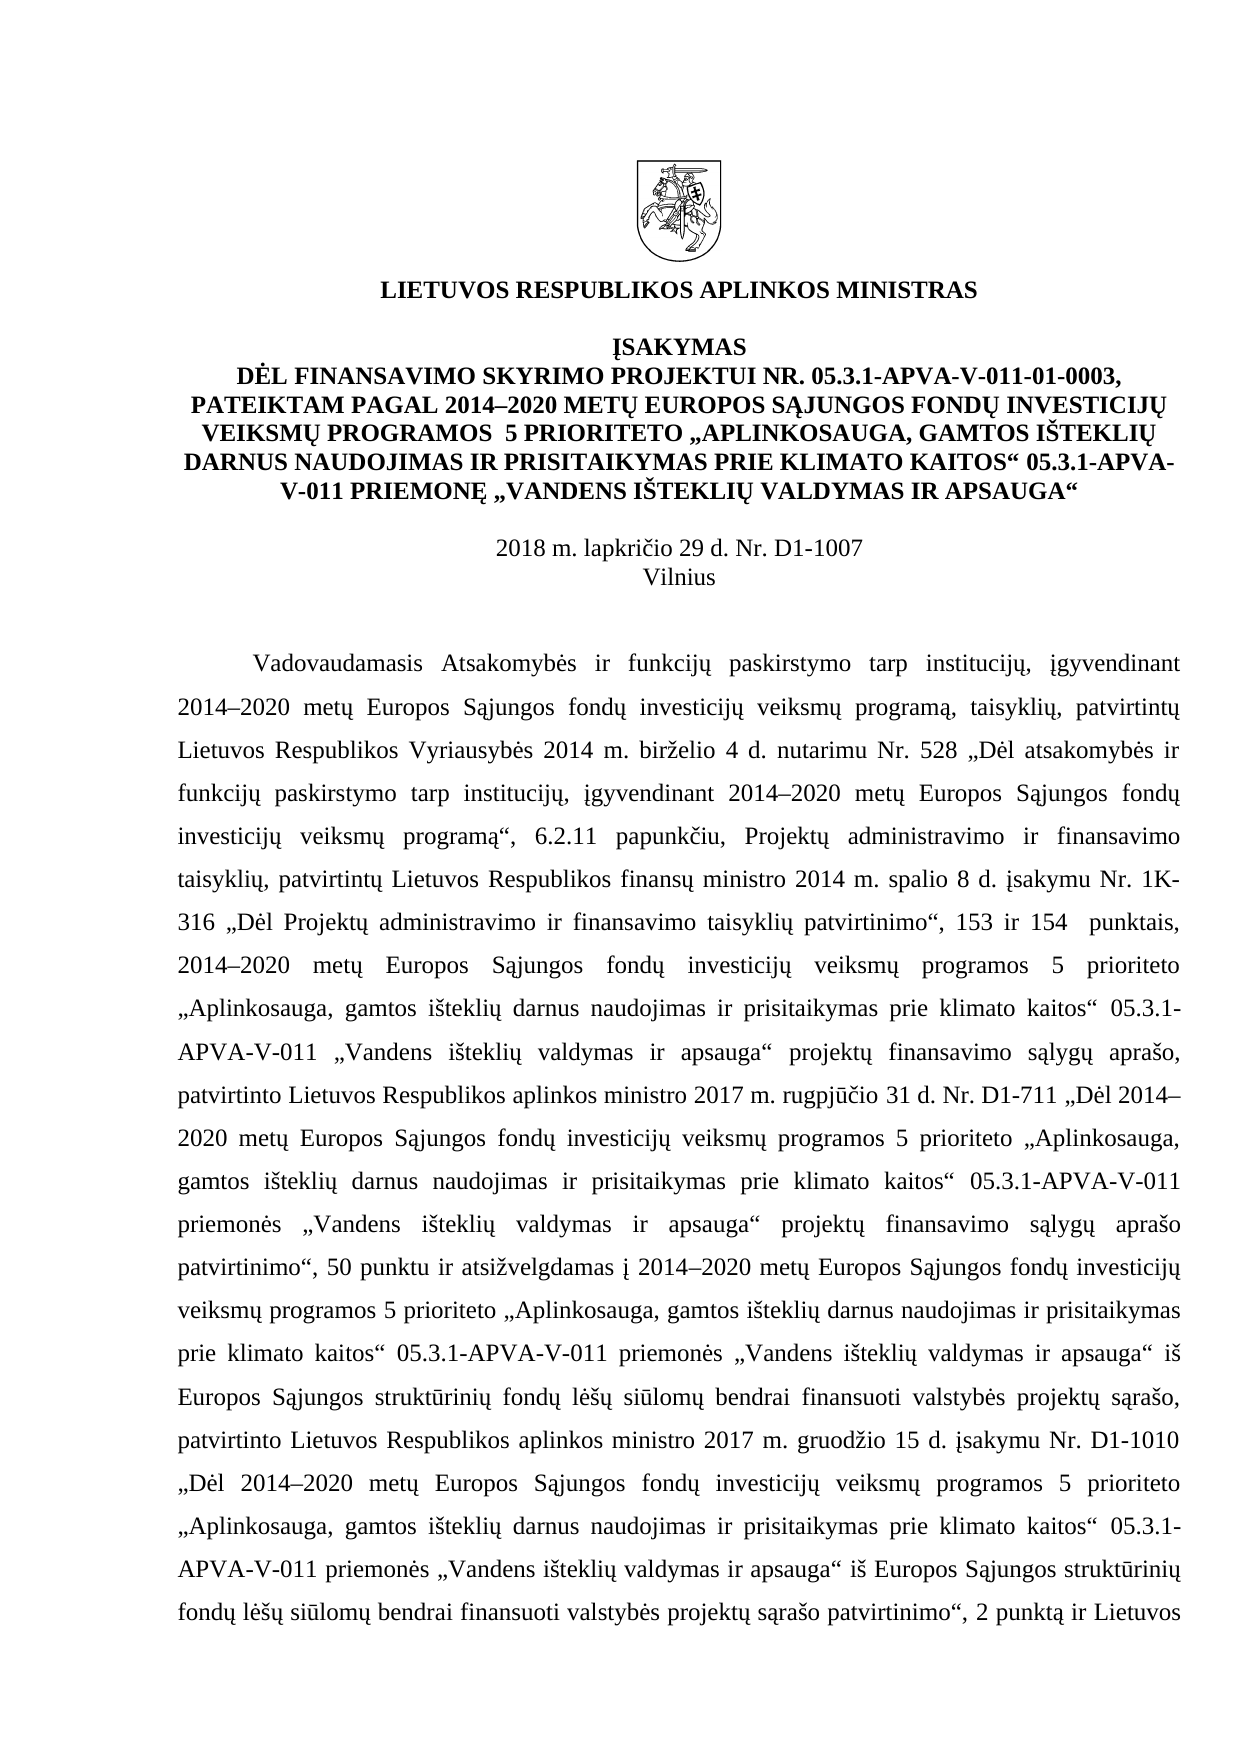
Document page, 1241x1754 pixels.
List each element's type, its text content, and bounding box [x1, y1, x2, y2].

text Vilnius [177, 562, 1181, 591]
text ĮSAKYMAS [177, 332, 1181, 361]
text DĖL FINANSAVIMO SKYRIMO PROJEKTUI NR. 05.3.1-APVA-V-011-01-0003, PATEIKTAM PAGAL 2014–2020 METŲ EUROPOS SĄJUNGOS FONDŲ INVESTICIJŲ VEIKSMŲ PROGRAMOS 5 PRIORITETO „APLINKOSAUGA, GAMTOS IŠTEKLIŲ DARNUS NAUDOJIMAS IR PRISITAIKYMAS PRIE KLIMATO KAITOS“ 05.3.1-APVA-V-011 PRIEMONĘ „VANDENS IŠTEKLIŲ VALDYMAS IR APSAUGA“ [177, 361, 1181, 505]
text 2018 m. lapkričio 29 d. Nr. D1-1007 [177, 533, 1181, 562]
text Vadovaudamasis Atsakomybės ir funkcijų paskirstymo tarp institucijų, įgyvendinant 2014–2020 metų Europos Sąjungos fondų investicijų veiksmų programą, taisyklių, patvirtintų Lietuvos Respublikos Vyriausybės 2014 m. birželio 4 d. nutarimu Nr. 528 „Dėl atsakomybės ir funkcijų paskirstymo tarp institucijų, įgyvendinant 2014–2020 metų Europos Sąjungos fondų investicijų veiksmų programą“, 6.2.11 papunkčiu, Projektų administravimo ir finansavimo taisyklių, patvirtintų Lietuvos Respublikos finansų ministro 2014 m. spalio 8 d. įsakymu Nr. 1K-316 „Dėl Projektų administravimo ir finansavimo taisyklių patvirtinimo“, 153 ir 154 punktais, 2014–2020 metų Europos Sąjungos fondų investicijų veiksmų programos 5 prioriteto „Aplinkosauga, gamtos išteklių darnus naudojimas ir prisitaikymas prie klimato kaitos“ 05.3.1-APVA-V-011 „Vandens išteklių valdymas ir apsauga“ projektų finansavimo sąlygų aprašo, patvirtinto Lietuvos Respublikos aplinkos ministro 2017 m. rugpjūčio 31 d. Nr. D1-711 „Dėl 2014–2020 metų Europos Sąjungos fondų investicijų veiksmų programos 5 prioriteto „Aplinkosauga, gamtos išteklių darnus naudojimas ir prisitaikymas prie klimato kaitos“ 05.3.1-APVA-V-011 priemonės „Vandens išteklių valdymas ir apsauga“ projektų finansavimo sąlygų aprašo patvirtinimo“, 50 punktu ir atsižvelgdamas į 2014–2020 metų Europos Sąjungos fondų investicijų veiksmų programos 5 prioriteto „Aplinkosauga, gamtos išteklių darnus naudojimas ir prisitaikymas prie klimato kaitos“ 05.3.1-APVA-V-011 priemonės „Vandens išteklių valdymas ir apsauga“ iš Europos Sąjungos struktūrinių fondų lėšų siūlomų bendrai finansuoti valstybės projektų sąrašo, patvirtinto Lietuvos Respublikos aplinkos ministro 2017 m. gruodžio 15 d. įsakymu Nr. D1-1010 „Dėl 2014–2020 metų Europos Sąjungos fondų investicijų veiksmų programos 5 prioriteto „Aplinkosauga, gamtos išteklių darnus naudojimas ir prisitaikymas prie klimato kaitos“ 05.3.1-APVA-V-011 priemonės „Vandens išteklių valdymas ir apsauga“ iš Europos Sąjungos struktūrinių fondų lėšų siūlomų bendrai finansuoti valstybės projektų sąrašo patvirtinimo“, 2 punktą ir Lietuvos [177, 648, 1181, 1626]
text LIETUVOS RESPUBLIKOS APLINKOS MINISTRAS [177, 275, 1181, 303]
